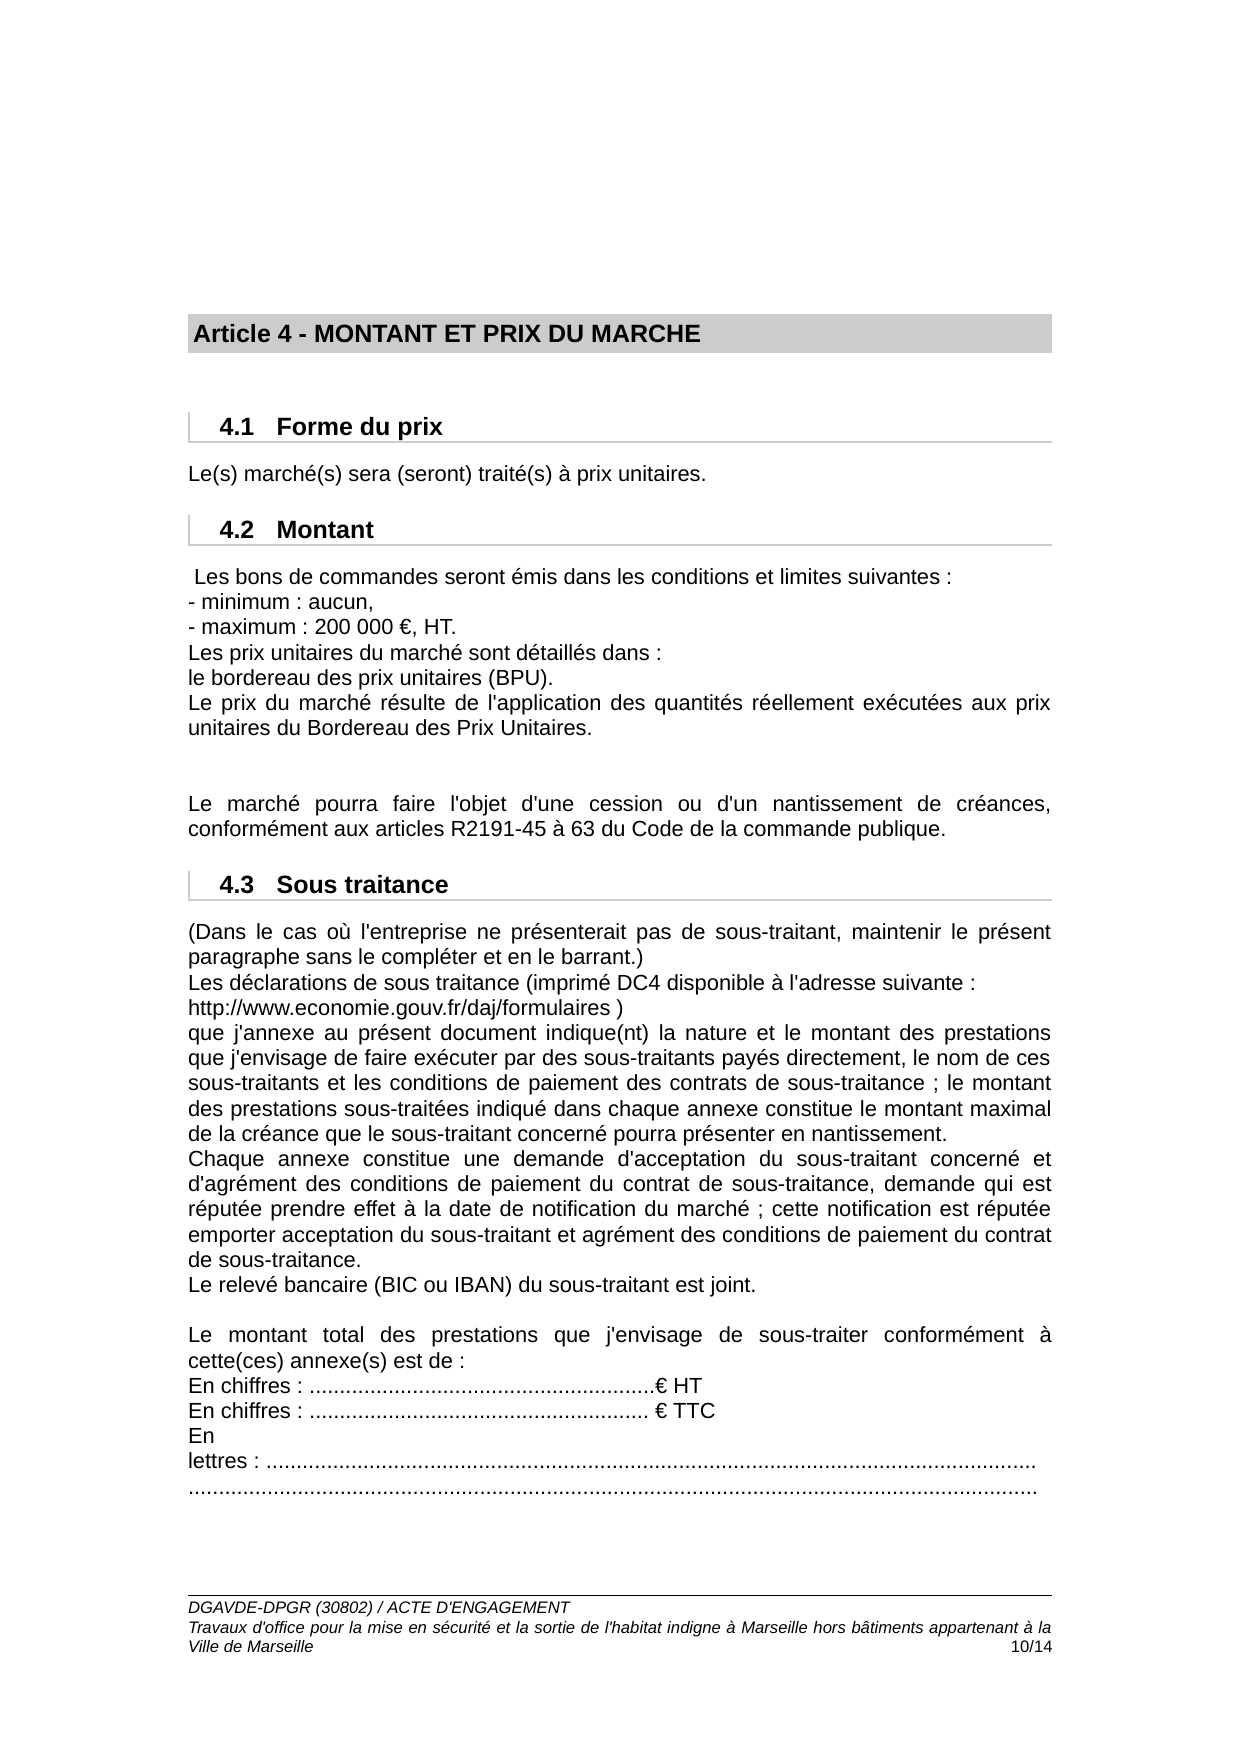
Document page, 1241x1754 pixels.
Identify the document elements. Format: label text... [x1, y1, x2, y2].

text - maximum : 200 000 €, HT. [188, 614, 1052, 639]
text Le prix du marché résulte de l'application des quantités réellement exécutées aux prix unitaires du Bordereau des Prix Unitaires. [188, 690, 1052, 740]
text Le montant total des prestations que j'envisage de sous-traiter conformément à cette(ces) annexe(s) est de : [188, 1322, 1052, 1373]
text Le(s) marché(s) sera (seront) traité(s) à prix unitaires. [188, 461, 1052, 486]
text Les déclarations de sous traitance (imprimé DC4 disponible à l'adresse suivante : [188, 969, 1052, 995]
text (Dans le cas où l'entreprise ne présenterait pas de sous-traitant, maintenir le présent paragraphe sans le compléter et en le barrant.) [188, 919, 1052, 969]
text En lettres : ............................................................................................................................... [188, 1423, 1052, 1474]
subtitle Montant [190, 515, 1052, 544]
subtitle MONTANT ET PRIX DU MARCHE [190, 316, 1050, 351]
text Le relevé bancaire (BIC ou IBAN) du sous-traitant est joint. [188, 1272, 1052, 1297]
text En chiffres : ........................................................ € TTC [188, 1398, 1052, 1423]
text - minimum : aucun, [188, 589, 1052, 614]
text que j'annexe au présent document indique(nt) la nature et le montant des prestations que j'envisage de faire exécuter par des sous-traitants payés directement, le nom de ces sous-traitants et les conditions de paiement des contrats de sous-traitance ; le montant des prestations sous-traitées indiqué dans chaque annexe constitue le montant maximal de la créance que le sous-traitant concerné pourra présenter en nantissement. [188, 1020, 1052, 1146]
subtitle Forme du prix [190, 412, 1052, 441]
text Les bons de commandes seront émis dans les conditions et limites suivantes : [188, 564, 1052, 589]
text Le marché pourra faire l'objet d'une cession ou d'un nantissement de créances, conformément aux articles R2191-45 à 63 du Code de la commande publique. [188, 791, 1052, 841]
text ............................................................................................................................................ [188, 1474, 1052, 1499]
subtitle Sous traitance [190, 871, 1052, 899]
text le bordereau des prix unitaires (BPU). [188, 664, 1052, 690]
text Les prix unitaires du marché sont détaillés dans : [188, 639, 1052, 664]
text En chiffres : .........................................................€ HT [188, 1373, 1052, 1398]
text Chaque annexe constitue une demande d'acceptation du sous-traitant concerné et d'agrément des conditions de paiement du contrat de sous-traitance, demande qui est réputée prendre effet à la date de notification du marché ; cette notification est réputée emporter acceptation du sous-traitant et agrément des conditions de paiement du contrat de sous-traitance. [188, 1146, 1052, 1272]
text http://www.economie.gouv.fr/daj/formulaires ) [188, 995, 1052, 1020]
